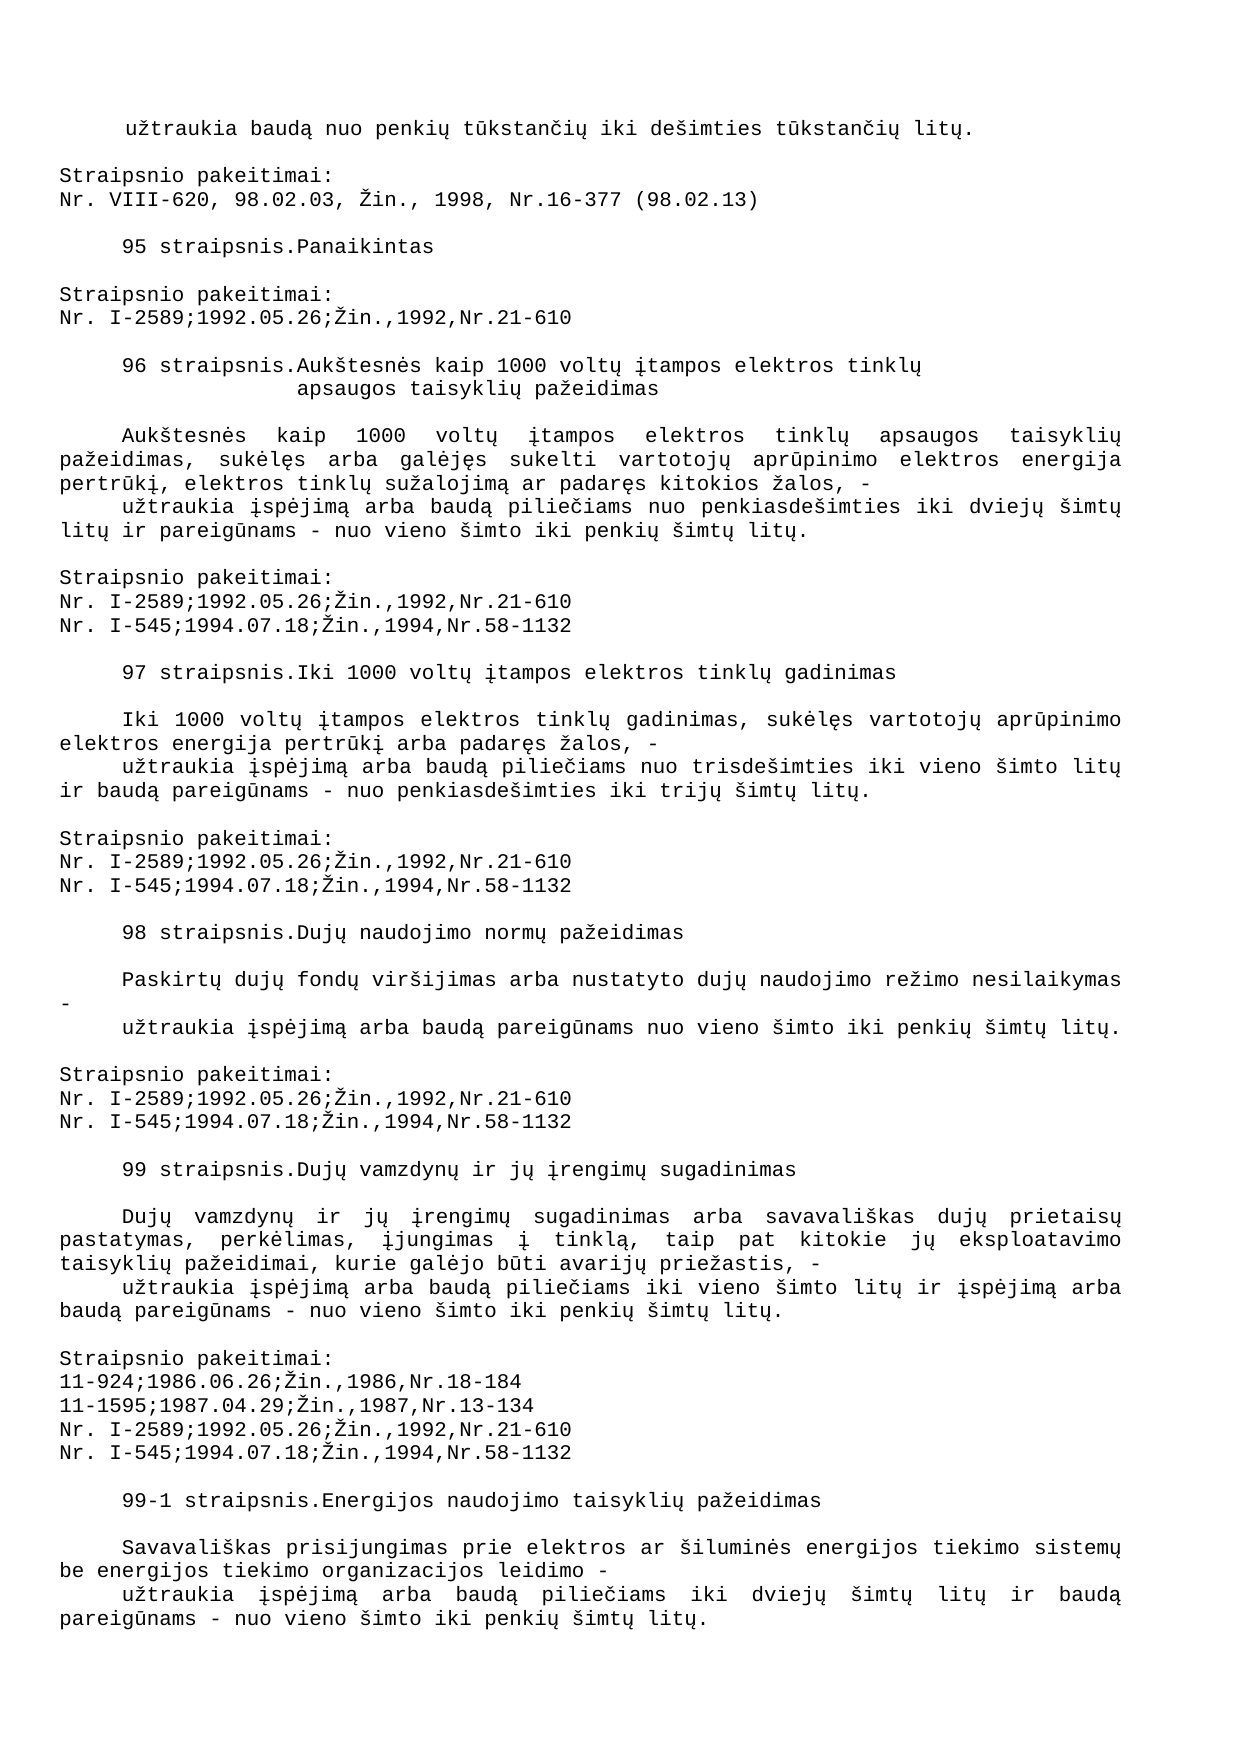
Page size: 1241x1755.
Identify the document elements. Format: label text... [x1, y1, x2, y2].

text Nr. I-2589;1992.05.26;Žin.,1992,Nr.21-610 [59, 1419, 1122, 1442]
text 98 straipsnis.Dujų naudojimo normų pažeidimas [59, 922, 1122, 946]
text užtraukia įspėjimą arba baudą pareigūnams nuo vieno šimto iki penkių šimtų litų. [59, 1017, 1122, 1040]
text Straipsnio pakeitimai: [59, 567, 1122, 591]
text Dujų vamzdynų ir jų įrengimų sugadinimas arba savavališkas dujų prietaisų pastatymas, perkėlimas, įjungimas į tinklą, taip pat kitokie jų eksploatavimo taisyklių pažeidimai, kurie galėjo būti avarijų priežastis, - [59, 1206, 1122, 1277]
text Straipsnio pakeitimai: [59, 1348, 1122, 1371]
text Nr. I-2589;1992.05.26;Žin.,1992,Nr.21-610 [59, 1088, 1122, 1111]
text Nr. I-545;1994.07.18;Žin.,1994,Nr.58-1132 [59, 1111, 1122, 1135]
text Nr. VIII-620, 98.02.03, Žin., 1998, Nr.16-377 (98.02.13) [59, 189, 1122, 213]
text užtraukia įspėjimą arba baudą piliečiams iki dviejų šimtų litų ir baudą pareigūnams - nuo vieno šimto iki penkių šimtų litų. [59, 1584, 1122, 1631]
text Straipsnio pakeitimai: [59, 827, 1122, 851]
text Aukštesnės kaip 1000 voltų įtampos elektros tinklų apsaugos taisyklių pažeidimas, sukėlęs arba galėjęs sukelti vartotojų aprūpinimo elektros energija pertrūkį, elektros tinklų sužalojimą ar padaręs kitokios žalos, - [59, 426, 1122, 496]
text 11-924;1986.06.26;Žin.,1986,Nr.18-184 [59, 1371, 1122, 1395]
text užtraukia įspėjimą arba baudą piliečiams nuo trisdešimties iki vieno šimto litų ir baudą pareigūnams - nuo penkiasdešimties iki trijų šimtų litų. [59, 757, 1122, 804]
text 99-1 straipsnis.Energijos naudojimo taisyklių pažeidimas [59, 1489, 1122, 1513]
text užtraukia baudą nuo penkių tūkstančių iki dešimties tūkstančių litų. [59, 118, 1122, 142]
text 95 straipsnis.Panaikintas [59, 236, 1122, 260]
text 97 straipsnis.Iki 1000 voltų įtampos elektros tinklų gadinimas [59, 662, 1122, 686]
text Straipsnio pakeitimai: [59, 284, 1122, 307]
text Iki 1000 voltų įtampos elektros tinklų gadinimas, sukėlęs vartotojų aprūpinimo elektros energija pertrūkį arba padaręs žalos, - [59, 709, 1122, 757]
text Straipsnio pakeitimai: [59, 165, 1122, 189]
text užtraukia įspėjimą arba baudą piliečiams iki vieno šimto litų ir įspėjimą arba baudą pareigūnams - nuo vieno šimto iki penkių šimtų litų. [59, 1277, 1122, 1324]
text 96 straipsnis.Aukštesnės kaip 1000 voltų įtampos elektros tinklų [59, 354, 1122, 378]
text Straipsnio pakeitimai: [59, 1064, 1122, 1088]
text užtraukia įspėjimą arba baudą piliečiams nuo penkiasdešimties iki dviejų šimtų litų ir pareigūnams - nuo vieno šimto iki penkių šimtų litų. [59, 496, 1122, 544]
text Savavališkas prisijungimas prie elektros ar šiluminės energijos tiekimo sistemų be energijos tiekimo organizacijos leidimo - [59, 1537, 1122, 1584]
text apsaugos taisyklių pažeidimas [59, 378, 1122, 402]
text 11-1595;1987.04.29;Žin.,1987,Nr.13-134 [59, 1395, 1122, 1419]
text Paskirtų dujų fondų viršijimas arba nustatyto dujų naudojimo režimo nesilaikymas - [59, 969, 1122, 1017]
text Nr. I-545;1994.07.18;Žin.,1994,Nr.58-1132 [59, 875, 1122, 898]
text 99 straipsnis.Dujų vamzdynų ir jų įrengimų sugadinimas [59, 1158, 1122, 1182]
text Nr. I-2589;1992.05.26;Žin.,1992,Nr.21-610 [59, 591, 1122, 615]
text Nr. I-545;1994.07.18;Žin.,1994,Nr.58-1132 [59, 615, 1122, 638]
text Nr. I-2589;1992.05.26;Žin.,1992,Nr.21-610 [59, 851, 1122, 875]
text Nr. I-545;1994.07.18;Žin.,1994,Nr.58-1132 [59, 1442, 1122, 1466]
text Nr. I-2589;1992.05.26;Žin.,1992,Nr.21-610 [59, 307, 1122, 331]
